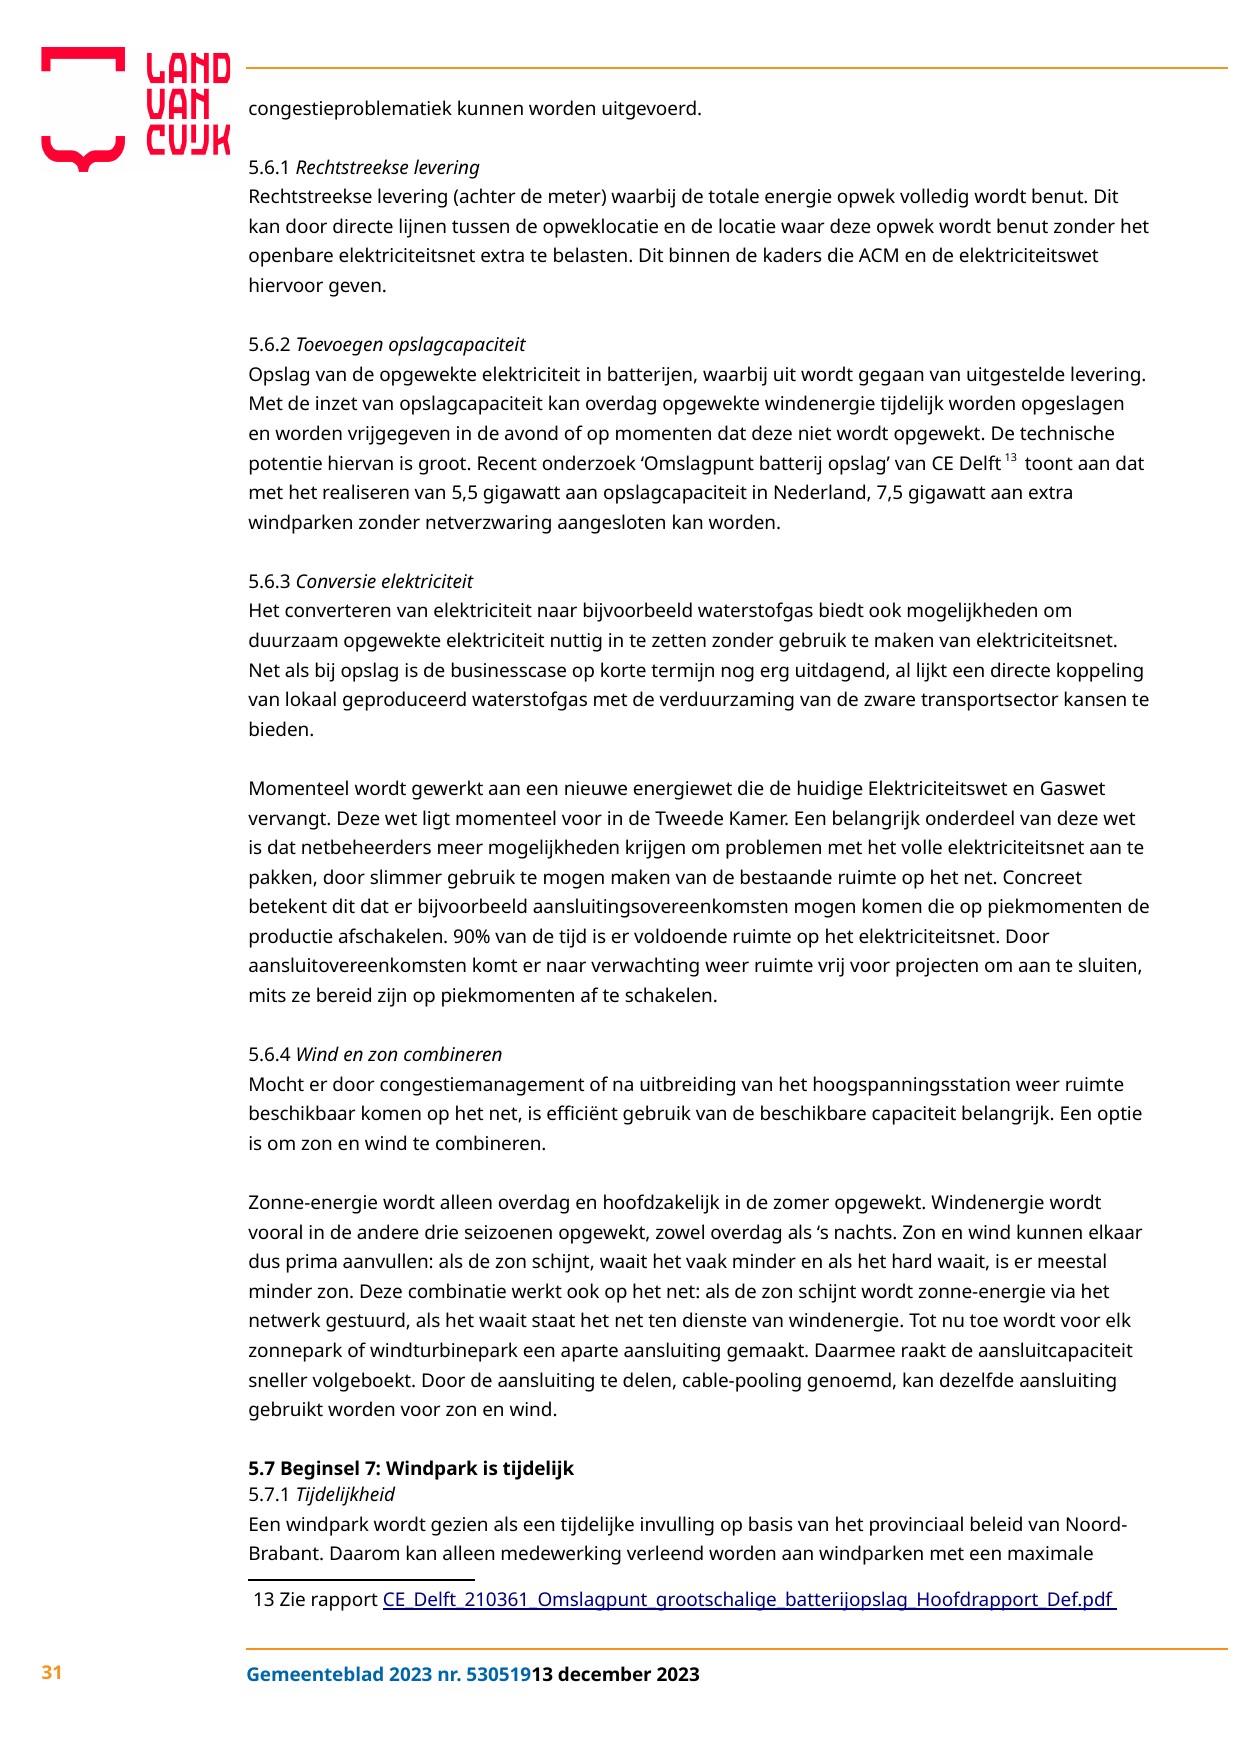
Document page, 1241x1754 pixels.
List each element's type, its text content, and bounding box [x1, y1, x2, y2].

text Momenteel wordt gewerkt aan een nieuwe energiewet die de huidige Elektriciteitswet en Gaswet vervangt. Deze wet ligt momenteel voor in de Tweede Kamer. Een belangrijk onderdeel van deze wet is dat netbeheerders meer mogelijkheden krijgen om problemen met het volle elektriciteitsnet aan te pakken, door slimmer gebruik te mogen maken van de bestaande ruimte op het net. Concreet betekent dit dat er bijvoorbeeld aansluitingsovereenkomsten mogen komen die op piekmomenten de productie afschakelen. 90% van de tijd is er voldoende ruimte op het elektriciteitsnet. Door aansluitovereenkomsten komt er naar verwachting weer ruimte vrij voor projecten om aan te sluiten, mits ze bereid zijn op piekmomenten af te schakelen. [248, 775, 1152, 1008]
text Een windpark wordt gezien als een tijdelijke invulling op basis van het provinciaal beleid van Noord-Brabant. Daarom kan alleen medewerking verleend worden aan windparken met een maximale [248, 1511, 1152, 1566]
picture [41, 47, 231, 172]
text Zie rapport CE_Delft_210361_Omslagpunt_grootschalige_batterijopslag_Hoofdrapport_Def.pdf [248, 1586, 1152, 1612]
text 5.7.1 Tijdelijkheid [248, 1481, 1152, 1507]
text 5.6.4 Wind en zon combineren [248, 1041, 1152, 1067]
text congestieproblematiek kunnen worden uitgevoerd. [248, 95, 1152, 121]
text 5.7 Beginsel 7: Windpark is tijdelijk [248, 1456, 1152, 1481]
text Mocht er door congestiemanagement of na uitbreiding van het hoogspanningsstation weer ruimte beschikbaar komen op het net, is efficiënt gebruik van de beschikbare capaciteit belangrijk. Een optie is om zon en wind te combineren. [248, 1071, 1152, 1156]
text 5.6.2 Toevoegen opslagcapaciteit [248, 331, 1152, 357]
text Rechtstreekse levering (achter de meter) waarbij de totale energie opwek volledig wordt benut. Dit kan door directe lijnen tussen de opweklocatie en de locatie waar deze opwek wordt benut zonder het openbare elektriciteitsnet extra te belasten. Dit binnen de kaders die ACM en de elektriciteitswet hiervoor geven. [248, 183, 1152, 298]
text Zonne-energie wordt alleen overdag en hoofdzakelijk in de zomer opgewekt. Windenergie wordt vooral in de andere drie seizoenen opgewekt, zowel overdag als ‘s nachts. Zon en wind kunnen elkaar dus prima aanvullen: als de zon schijnt, waait het vaak minder en als het hard waait, is er meestal minder zon. Deze combinatie werkt ook op het net: als de zon schijnt wordt zonne-energie via het netwerk gestuurd, als het waait staat het net ten dienste van windenergie. Tot nu toe wordt voor elk zonnepark of windturbinepark een aparte aansluiting gemaakt. Daarmee raakt de aansluitcapaciteit sneller volgeboekt. Door de aansluiting te delen, cable-pooling genoemd, kan dezelfde aansluiting gebruikt worden voor zon en wind. [248, 1189, 1152, 1422]
text Het converteren van elektriciteit naar bijvoorbeeld waterstofgas biedt ook mogelijkheden om duurzaam opgewekte elektriciteit nuttig in te zetten zonder gebruik te maken van elektriciteitsnet. Net als bij opslag is de businesscase op korte termijn nog erg uitdagend, al lijkt een directe koppeling van lokaal geproduceerd waterstofgas met de verduurzaming van de zware transportsector kansen te bieden. [248, 598, 1152, 742]
text 5.6.1 Rechtstreekse levering [248, 154, 1152, 180]
text Opslag van de opgewekte elektriciteit in batterijen, waarbij uit wordt gegaan van uitgestelde levering. Met de inzet van opslagcapaciteit kan overdag opgewekte windenergie tijdelijk worden opgeslagen en worden vrijgegeven in de avond of op momenten dat deze niet wordt opgewekt. De technische potentie hiervan is groot. Recent onderzoek ‘Omslagpunt batterij opslag’ van CE Delft toont aan dat met het realiseren van 5,5 gigawatt aan opslagcapaciteit in Nederland, 7,5 gigawatt aan extra windparken zonder netverzwaring aangesloten kan worden. [248, 361, 1152, 535]
text 5.6.3 Conversie elektriciteit [248, 568, 1152, 594]
